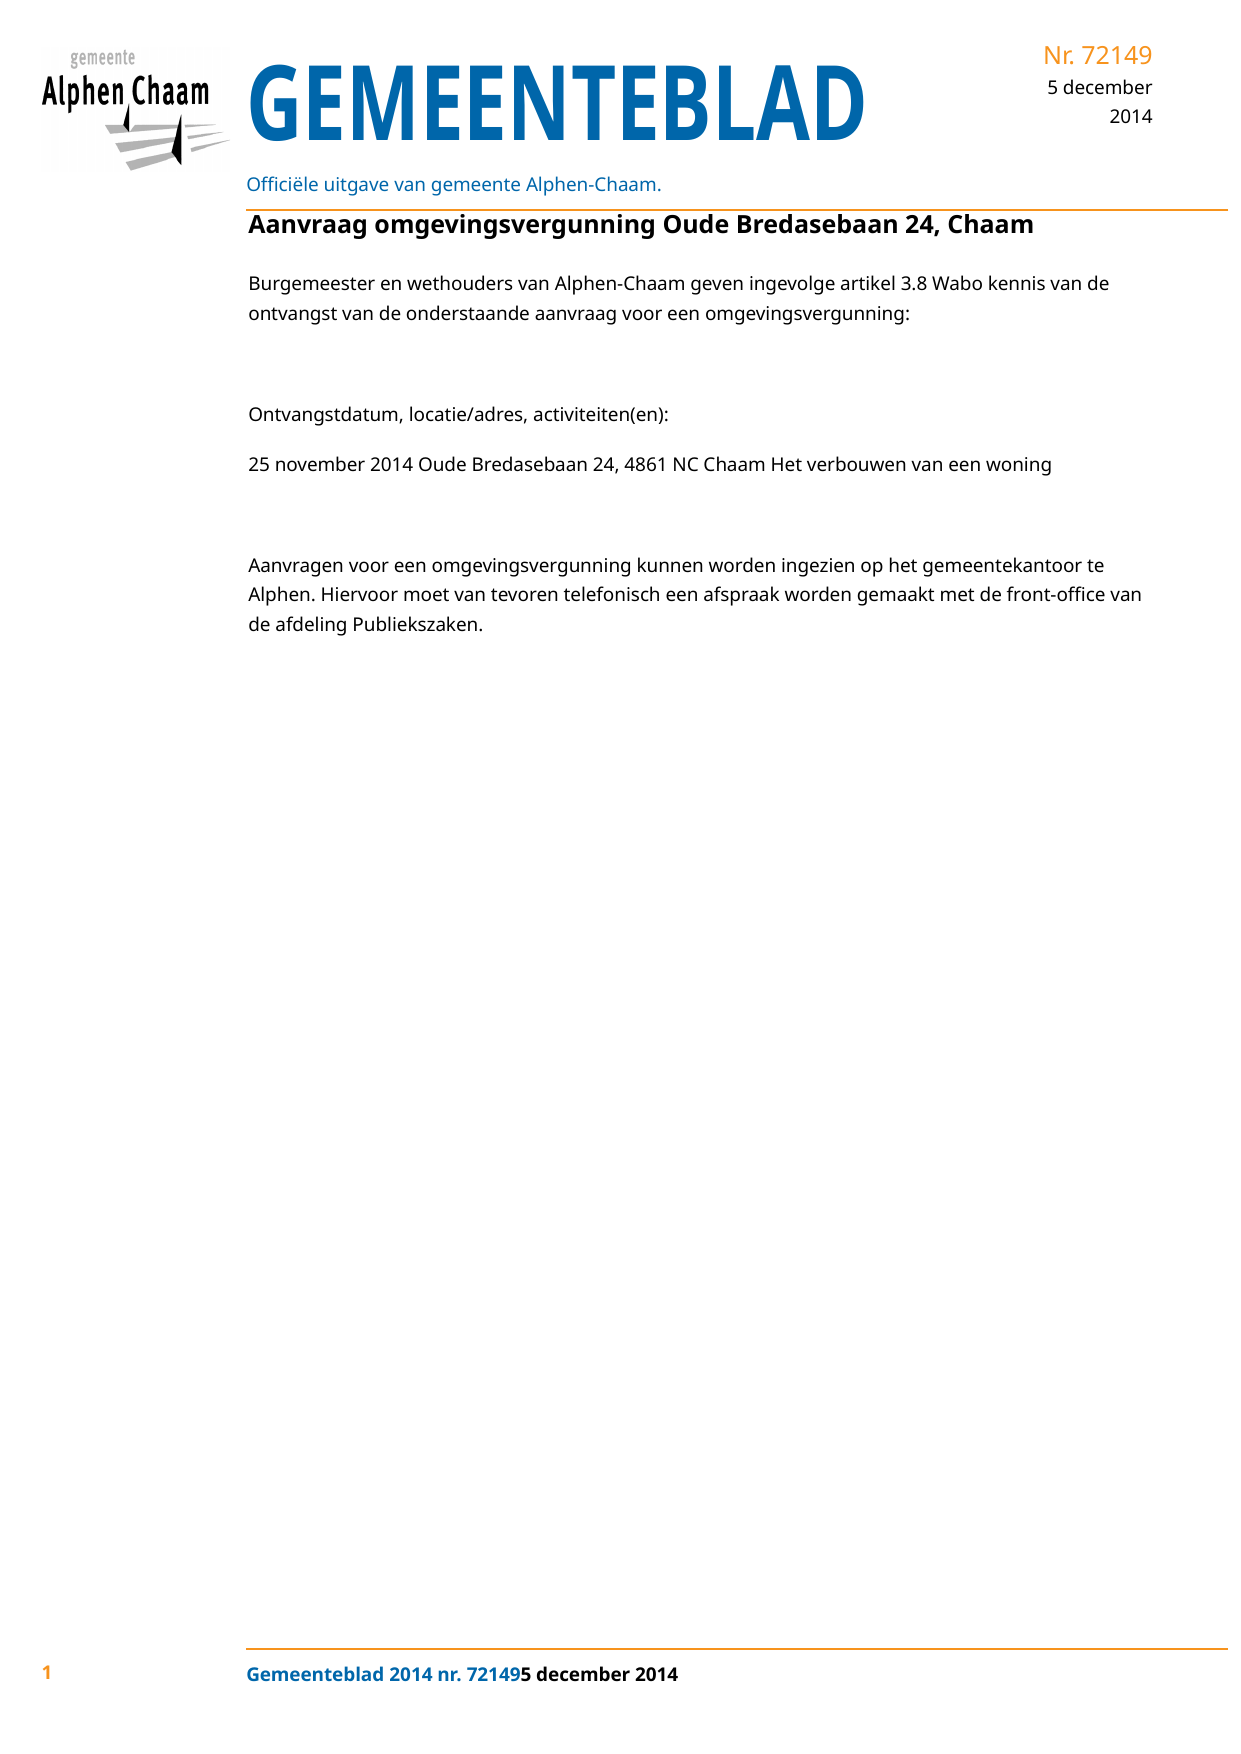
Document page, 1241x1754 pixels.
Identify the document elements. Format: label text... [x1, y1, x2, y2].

picture [41, 47, 231, 172]
text Ontvangstdatum, locatie/adres, activiteiten(en): [248, 401, 1152, 426]
text Burgemeester en wethouders van Alphen-Chaam geven ingevolge artikel 3.8 Wabo kennis van de ontvangst van de onderstaande aanvraag voor een omgevingsvergunning: [248, 270, 1152, 326]
text 25 november 2014 Oude Bredasebaan 24, 4861 NC Chaam Het verbouwen van een woning [248, 451, 1152, 477]
text Aanvraag omgevingsvergunning Oude Bredasebaan 24, Chaam [248, 211, 1152, 241]
text Aanvragen voor een omgevingsvergunning kunnen worden ingezien op het gemeentekantoor te Alphen. Hiervoor moet van tevoren telefonisch een afspraak worden gemaakt met de front-office van de afdeling Publiekszaken. [248, 552, 1152, 637]
